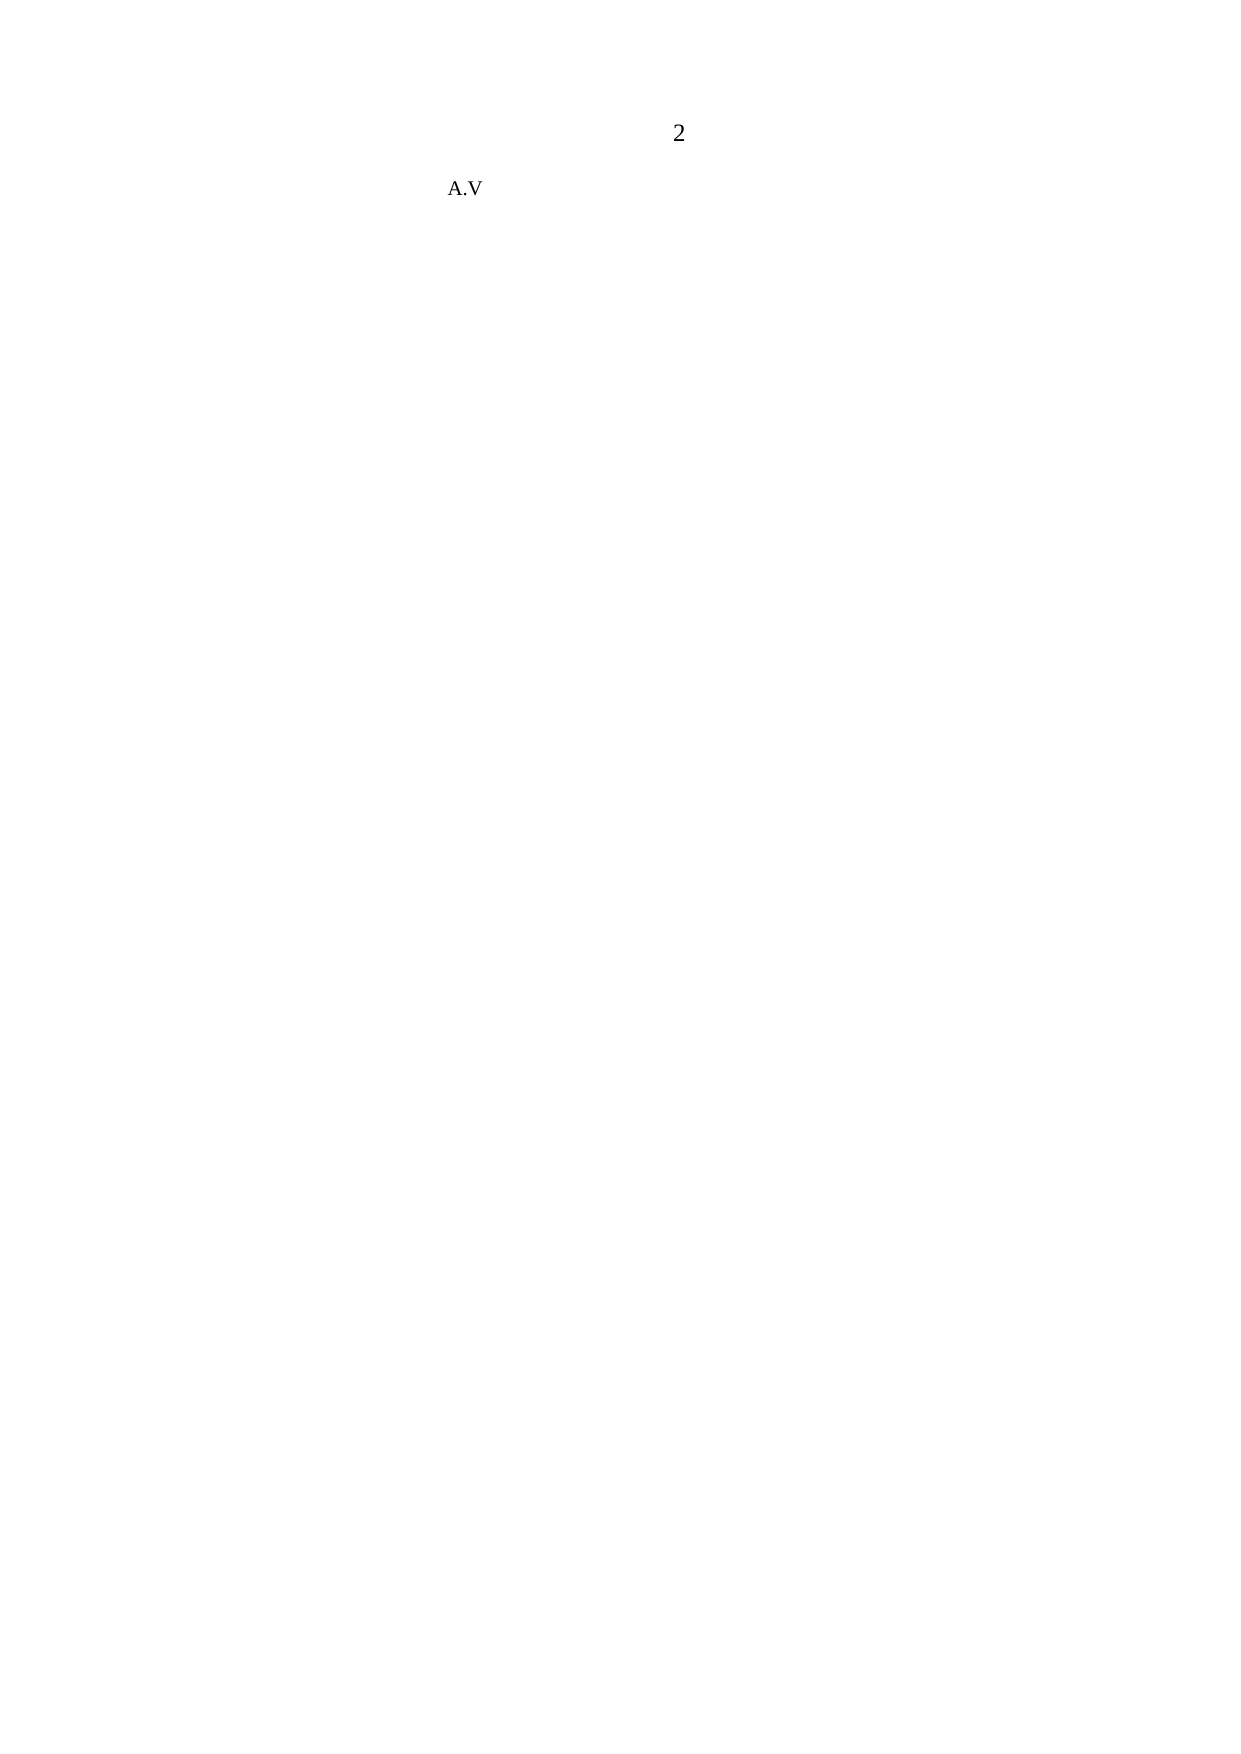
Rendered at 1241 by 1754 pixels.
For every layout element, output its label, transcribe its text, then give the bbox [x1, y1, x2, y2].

text A.V [312, 176, 1181, 200]
